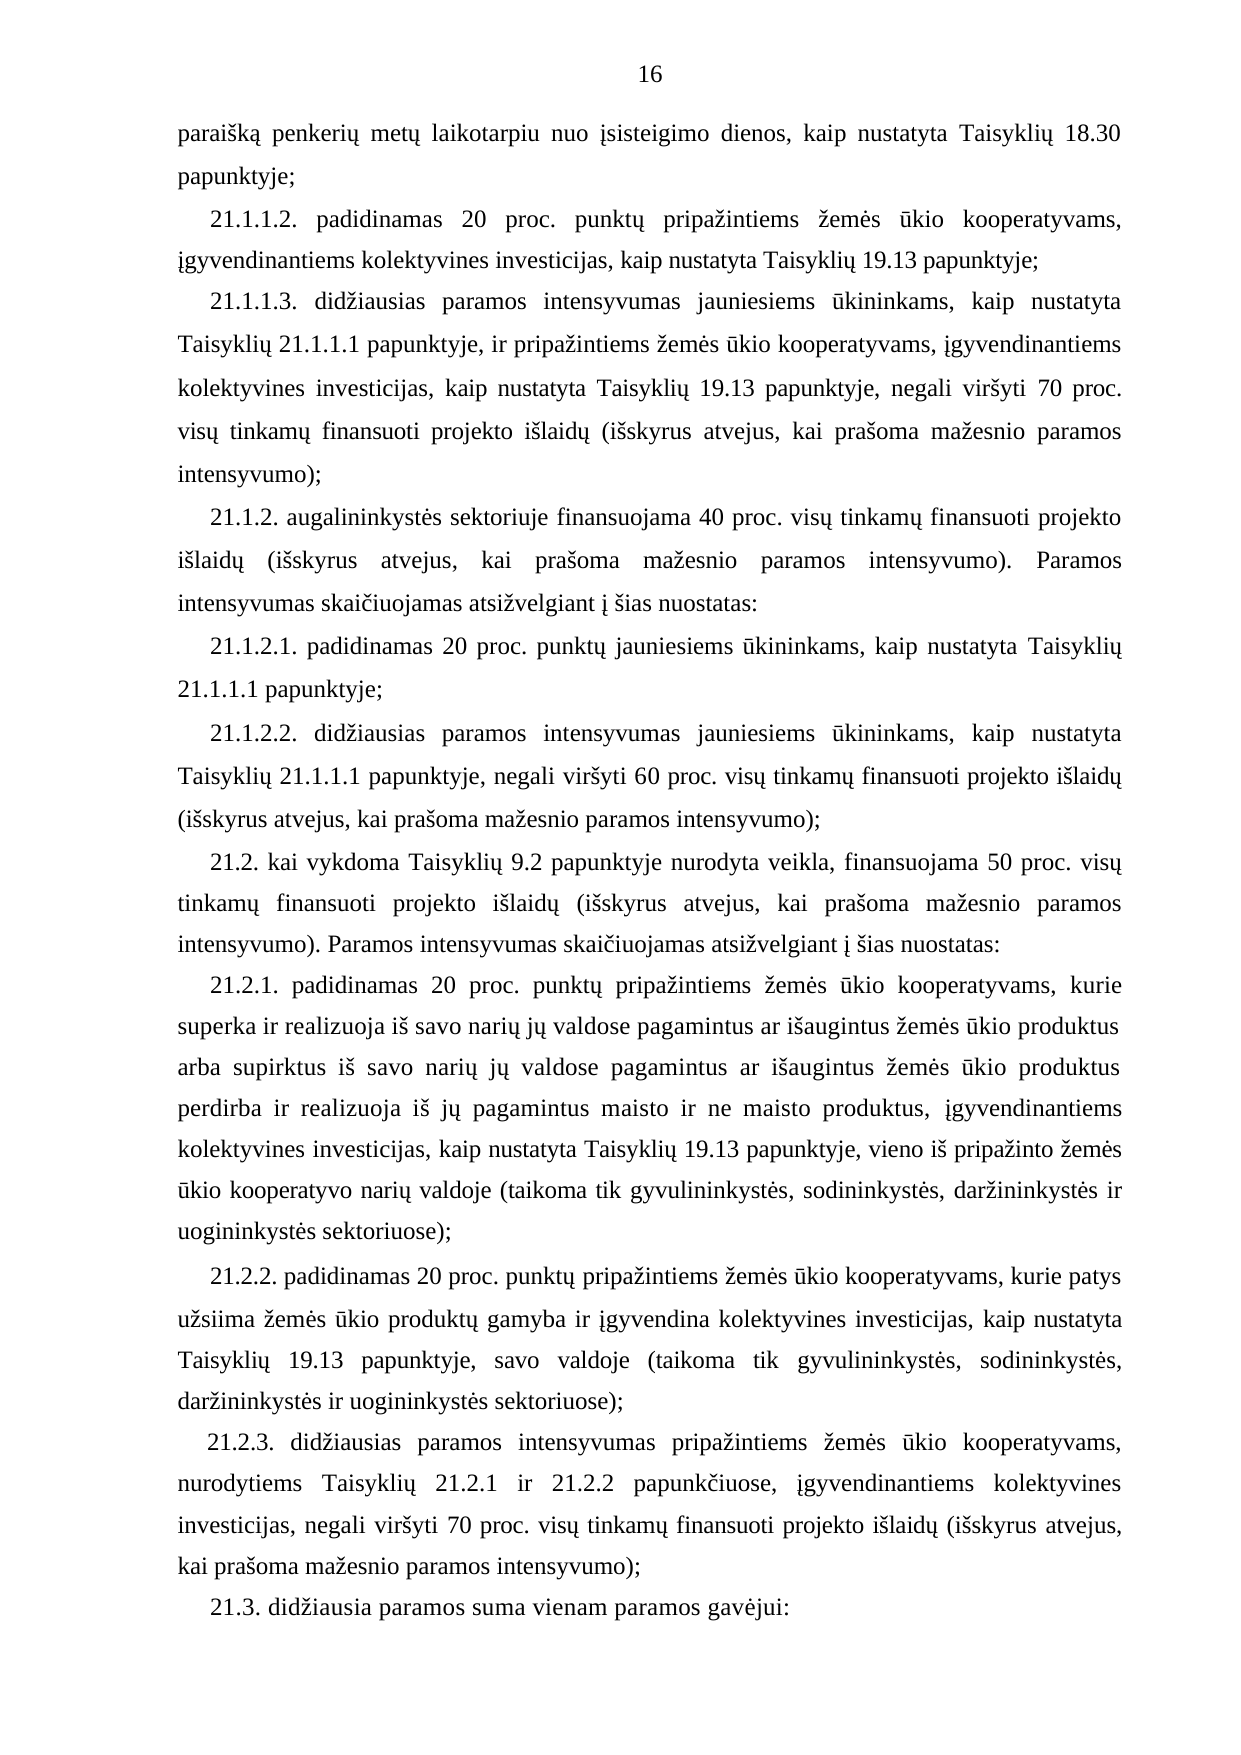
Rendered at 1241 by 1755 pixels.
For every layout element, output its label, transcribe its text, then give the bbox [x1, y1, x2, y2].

text 21.1.2.2. didžiausias paramos intensyvumas jauniesiems ūkininkams, kaip nustatyta Taisyklių 21.1.1.1 papunktyje, negali viršyti 60 proc. visų tinkamų finansuoti projekto išlaidų (išskyrus atvejus, kai prašoma mažesnio paramos intensyvumo); [177, 718, 1122, 833]
text 21.1.2. augalininkystės sektoriuje finansuojama 40 proc. visų tinkamų finansuoti projekto išlaidų (išskyrus atvejus, kai prašoma mažesnio paramos intensyvumo). Paramos intensyvumas skaičiuojamas atsižvelgiant į šias nuostatas: [177, 502, 1122, 617]
text 21.2.1. padidinamas 20 proc. punktų pripažintiems žemės ūkio kooperatyvams, kurie superka ir realizuoja iš savo narių jų valdose pagamintus ar išaugintus žemės ūkio produktus arba supirktus iš savo narių jų valdose pagamintus ar išaugintus žemės ūkio produktus perdirba ir realizuoja iš jų pagamintus maisto ir ne maisto produktus, įgyvendinantiems kolektyvines investicijas, kaip nustatyta Taisyklių 19.13 papunktyje, vieno iš pripažinto žemės ūkio kooperatyvo narių valdoje (taikoma tik gyvulininkystės, sodininkystės, daržininkystės ir uogininkystės sektoriuose); [177, 970, 1122, 1245]
text 21.1.1.3. didžiausias paramos intensyvumas jauniesiems ūkininkams, kaip nustatyta Taisyklių 21.1.1.1 papunktyje, ir pripažintiems žemės ūkio kooperatyvams, įgyvendinantiems kolektyvines investicijas, kaip nustatyta Taisyklių 19.13 papunktyje, negali viršyti 70 proc. visų tinkamų finansuoti projekto išlaidų (išskyrus atvejus, kai prašoma mažesnio paramos intensyvumo); [177, 286, 1122, 488]
text 21.2. kai vykdoma Taisyklių 9.2 papunktyje nurodyta veikla, finansuojama 50 proc. visų tinkamų finansuoti projekto išlaidų (išskyrus atvejus, kai prašoma mažesnio paramos intensyvumo). Paramos intensyvumas skaičiuojamas atsižvelgiant į šias nuostatas: [177, 847, 1122, 958]
text 21.2.3. didžiausias paramos intensyvumas pripažintiems žemės ūkio kooperatyvams, nurodytiems Taisyklių 21.2.1 ir 21.2.2 papunkčiuose, įgyvendinantiems kolektyvines investicijas, negali viršyti 70 proc. visų tinkamų finansuoti projekto išlaidų (išskyrus atvejus, kai prašoma mažesnio paramos intensyvumo); [177, 1427, 1122, 1580]
text 21.1.2.1. padidinamas 20 proc. punktų jauniesiems ūkininkams, kaip nustatyta Taisyklių 21.1.1.1 papunktyje; [177, 631, 1122, 703]
text 21.3. didžiausia paramos suma vienam paramos gavėjui: [177, 1592, 1122, 1621]
text 21.2.2. padidinamas 20 proc. punktų pripažintiems žemės ūkio kooperatyvams, kurie patys užsiima žemės ūkio produktų gamyba ir įgyvendina kolektyvines investicijas, kaip nustatyta Taisyklių 19.13 papunktyje, savo valdoje (taikoma tik gyvulininkystės, sodininkystės, daržininkystės ir uogininkystės sektoriuose); [177, 1257, 1122, 1415]
text 21.1.1.2. padidinamas 20 proc. punktų pripažintiems žemės ūkio kooperatyvams, įgyvendinantiems kolektyvines investicijas, kaip nustatyta Taisyklių 19.13 papunktyje; [177, 204, 1122, 274]
text paraišką penkerių metų laikotarpiu nuo įsisteigimo dienos, kaip nustatyta Taisyklių 18.30 papunktyje; [177, 118, 1122, 190]
